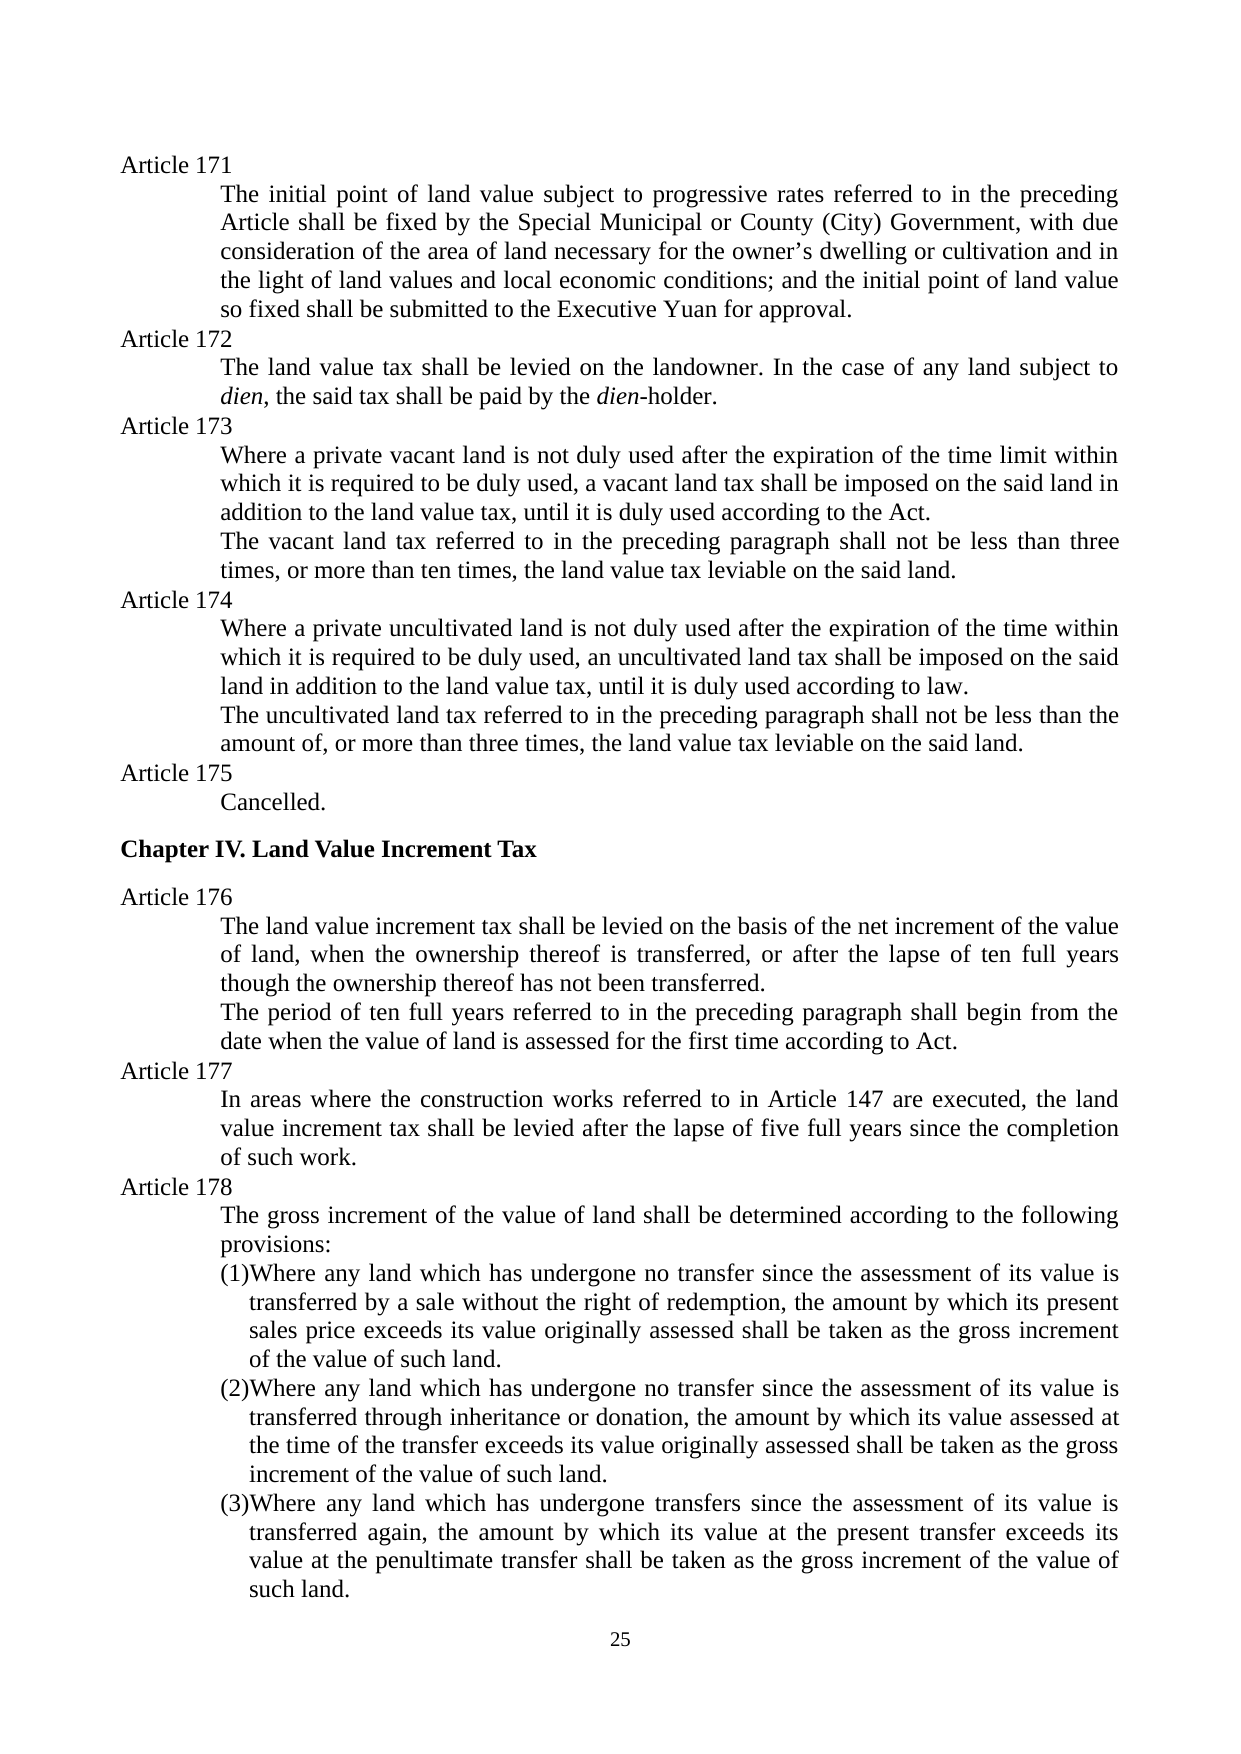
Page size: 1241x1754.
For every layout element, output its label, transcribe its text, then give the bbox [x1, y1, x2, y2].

text The land value increment tax shall be levied on the basis of the net increment of the value of land, when the ownership thereof is transferred, or after the lapse of ten full years though the ownership thereof has not been transferred. [220, 911, 1120, 997]
text Article 173 [120, 411, 1120, 440]
text Article 174 [120, 585, 1120, 613]
text Where a private uncultivated land is not duly used after the expiration of the time within which it is required to be duly used, an uncultivated land tax shall be imposed on the said land in addition to the land value tax, until it is duly used according to law. [220, 613, 1120, 700]
text Article 176 [120, 882, 1120, 911]
text (1)Where any land which has undergone no transfer since the assessment of its value is transferred by a sale without the right of redemption, the amount by which its present sales price exceeds its value originally assessed shall be taken as the gross increment of the value of such land. [220, 1258, 1120, 1373]
text The uncultivated land tax referred to in the preceding paragraph shall not be less than the amount of, or more than three times, the land value tax leviable on the said land. [220, 700, 1120, 757]
text (3)Where any land which has undergone transfers since the assessment of its value is transferred again, the amount by which its value at the present transfer exceeds its value at the penultimate transfer shall be taken as the gross increment of the value of such land. [220, 1488, 1120, 1603]
text The period of ten full years referred to in the preceding paragraph shall begin from the date when the value of land is assessed for the first time according to Act. [220, 997, 1120, 1054]
text Cancelled. [220, 787, 1120, 816]
text Chapter IV. Land Value Increment Tax [120, 834, 1120, 863]
text The vacant land tax referred to in the preceding paragraph shall not be less than three times, or more than ten times, the land value tax leviable on the said land. [220, 526, 1120, 583]
text The initial point of land value subject to progressive rates referred to in the preceding Article shall be fixed by the Special Municipal or County (City) Government, with due consideration of the area of land necessary for the owner’s dwelling or cultivation and in the light of land values and local economic conditions; and the initial point of land value so fixed shall be submitted to the Executive Yuan for approval. [220, 179, 1120, 322]
text The gross increment of the value of land shall be determined according to the following provisions: [220, 1201, 1120, 1258]
text Article 171 [120, 150, 1120, 179]
text Article 172 [120, 324, 1120, 352]
text Where a private vacant land is not duly used after the expiration of the time limit within which it is required to be duly used, a vacant land tax shall be imposed on the said land in addition to the land value tax, until it is duly used according to the Act. [220, 440, 1120, 526]
text Article 177 [120, 1056, 1120, 1084]
text Article 175 [120, 758, 1120, 787]
text (2)Where any land which has undergone no transfer since the assessment of its value is transferred through inheritance or donation, the amount by which its value assessed at the time of the transfer exceeds its value originally assessed shall be taken as the gross increment of the value of such land. [220, 1373, 1120, 1488]
text In areas where the construction works referred to in Article 147 are executed, the land value increment tax shall be levied after the lapse of five full years since the completion of such work. [220, 1084, 1120, 1171]
text The land value tax shall be levied on the landowner. In the case of any land subject to dien, the said tax shall be paid by the dien-holder. [220, 352, 1120, 410]
text Article 178 [120, 1172, 1120, 1201]
